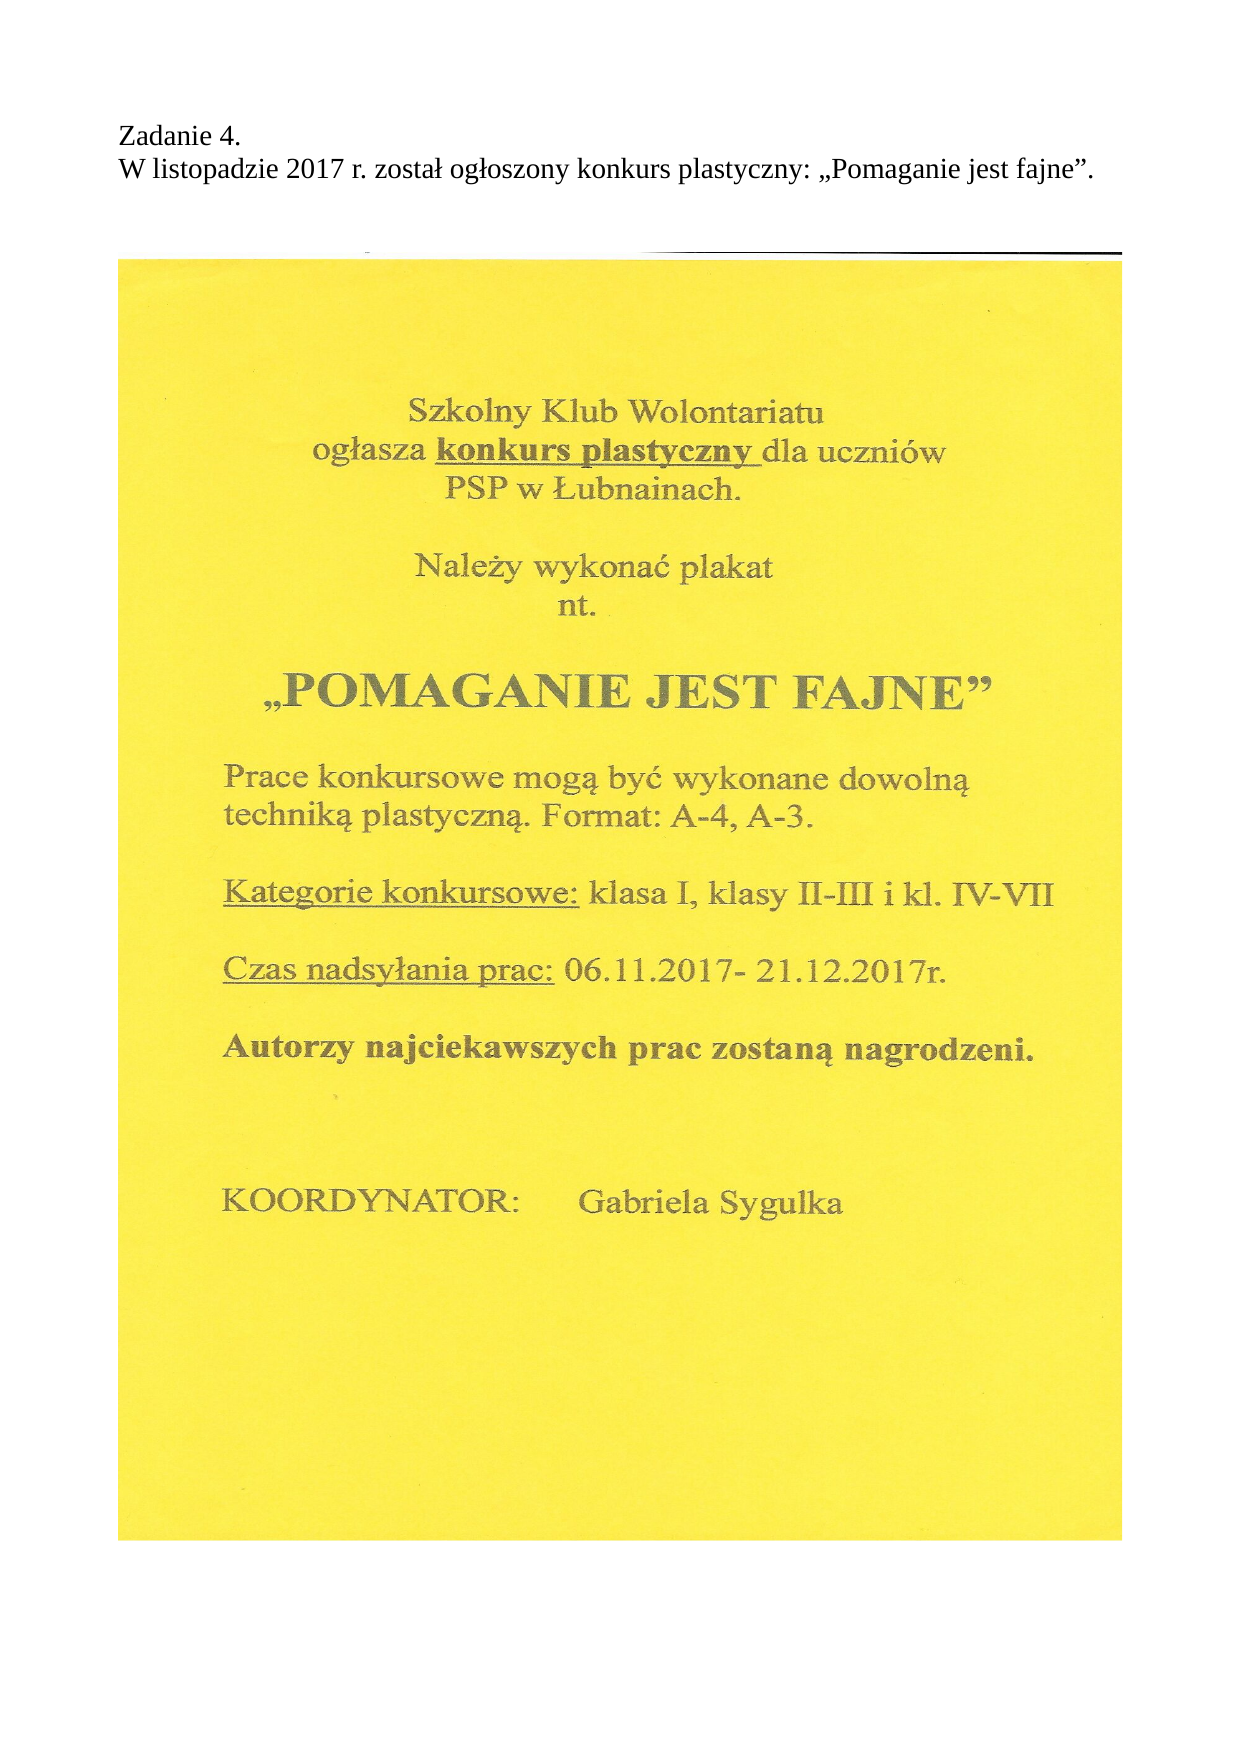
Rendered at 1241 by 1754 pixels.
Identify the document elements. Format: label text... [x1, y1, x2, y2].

text W listopadzie 2017 r. został ogłoszony konkurs plastyczny: „Pomaganie jest fajne”. [118, 152, 1122, 185]
text Zadanie 4. [118, 118, 1122, 152]
picture [118, 252, 1123, 1541]
